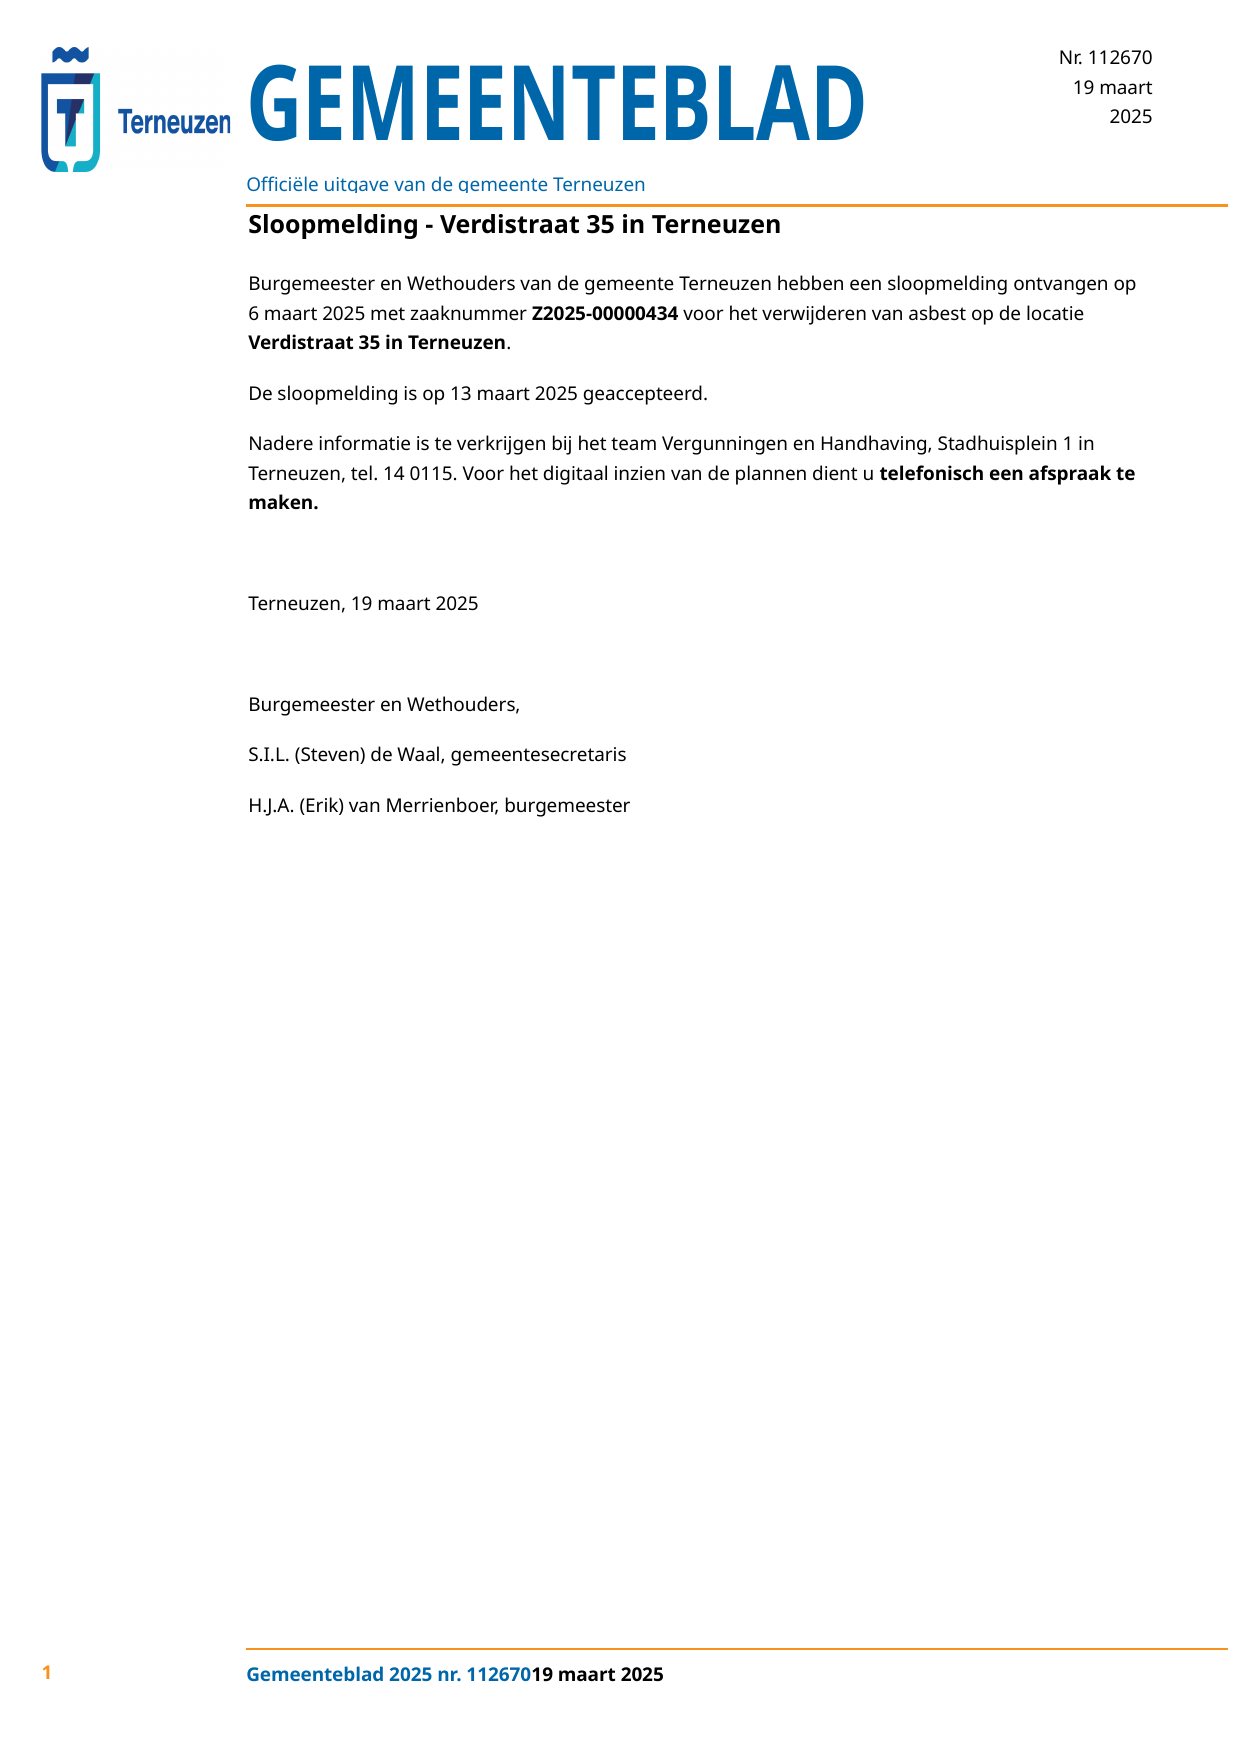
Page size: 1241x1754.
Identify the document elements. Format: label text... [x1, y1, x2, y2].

text S.I.L. (Steven) de Waal, gemeentesecretaris [248, 742, 1152, 767]
text De sloopmelding is op 13 maart 2025 geaccepteerd. [248, 380, 1152, 406]
text Burgemeester en Wethouders, [248, 691, 1152, 717]
text H.J.A. (Erik) van Merrienboer, burgemeester [248, 792, 1152, 818]
text Nadere informatie is te verkrijgen bij het team Vergunningen en Handhaving, Stadhuisplein 1 in Terneuzen, tel. 14 0115. Voor het digitaal inzien van de plannen dient u telefonisch een afspraak te maken. [248, 430, 1152, 515]
text Burgemeester en Wethouders van de gemeente Terneuzen hebben een sloopmelding ontvangen op 6 maart 2025 met zaaknummer Z2025-00000434 voor het verwijderen van asbest op de locatie Verdistraat 35 in Terneuzen. [248, 270, 1152, 355]
picture [41, 47, 231, 172]
text Sloopmelding - Verdistraat 35 in Terneuzen [248, 207, 1152, 241]
text Terneuzen, 19 maart 2025 [248, 590, 1152, 616]
